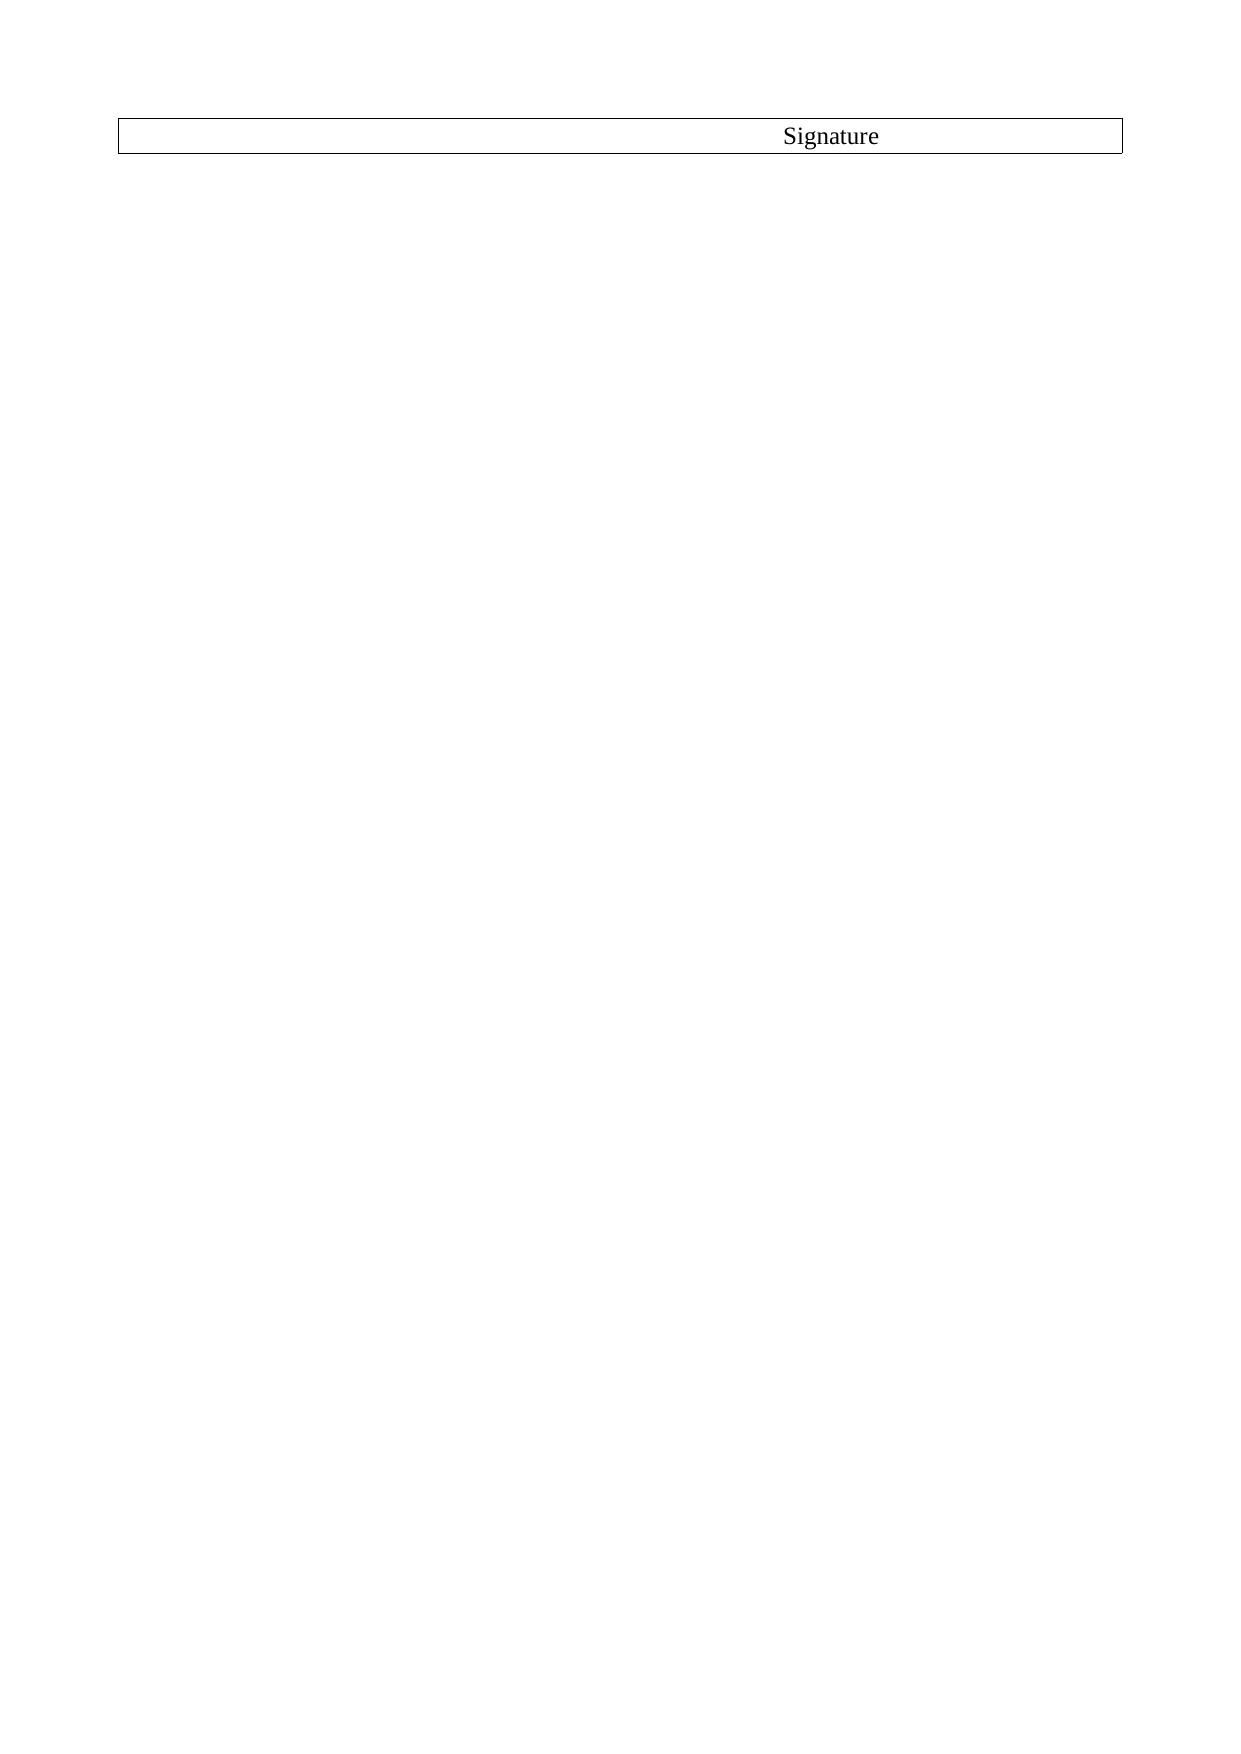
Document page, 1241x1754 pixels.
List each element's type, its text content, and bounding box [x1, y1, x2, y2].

text Signature [119, 119, 1122, 153]
